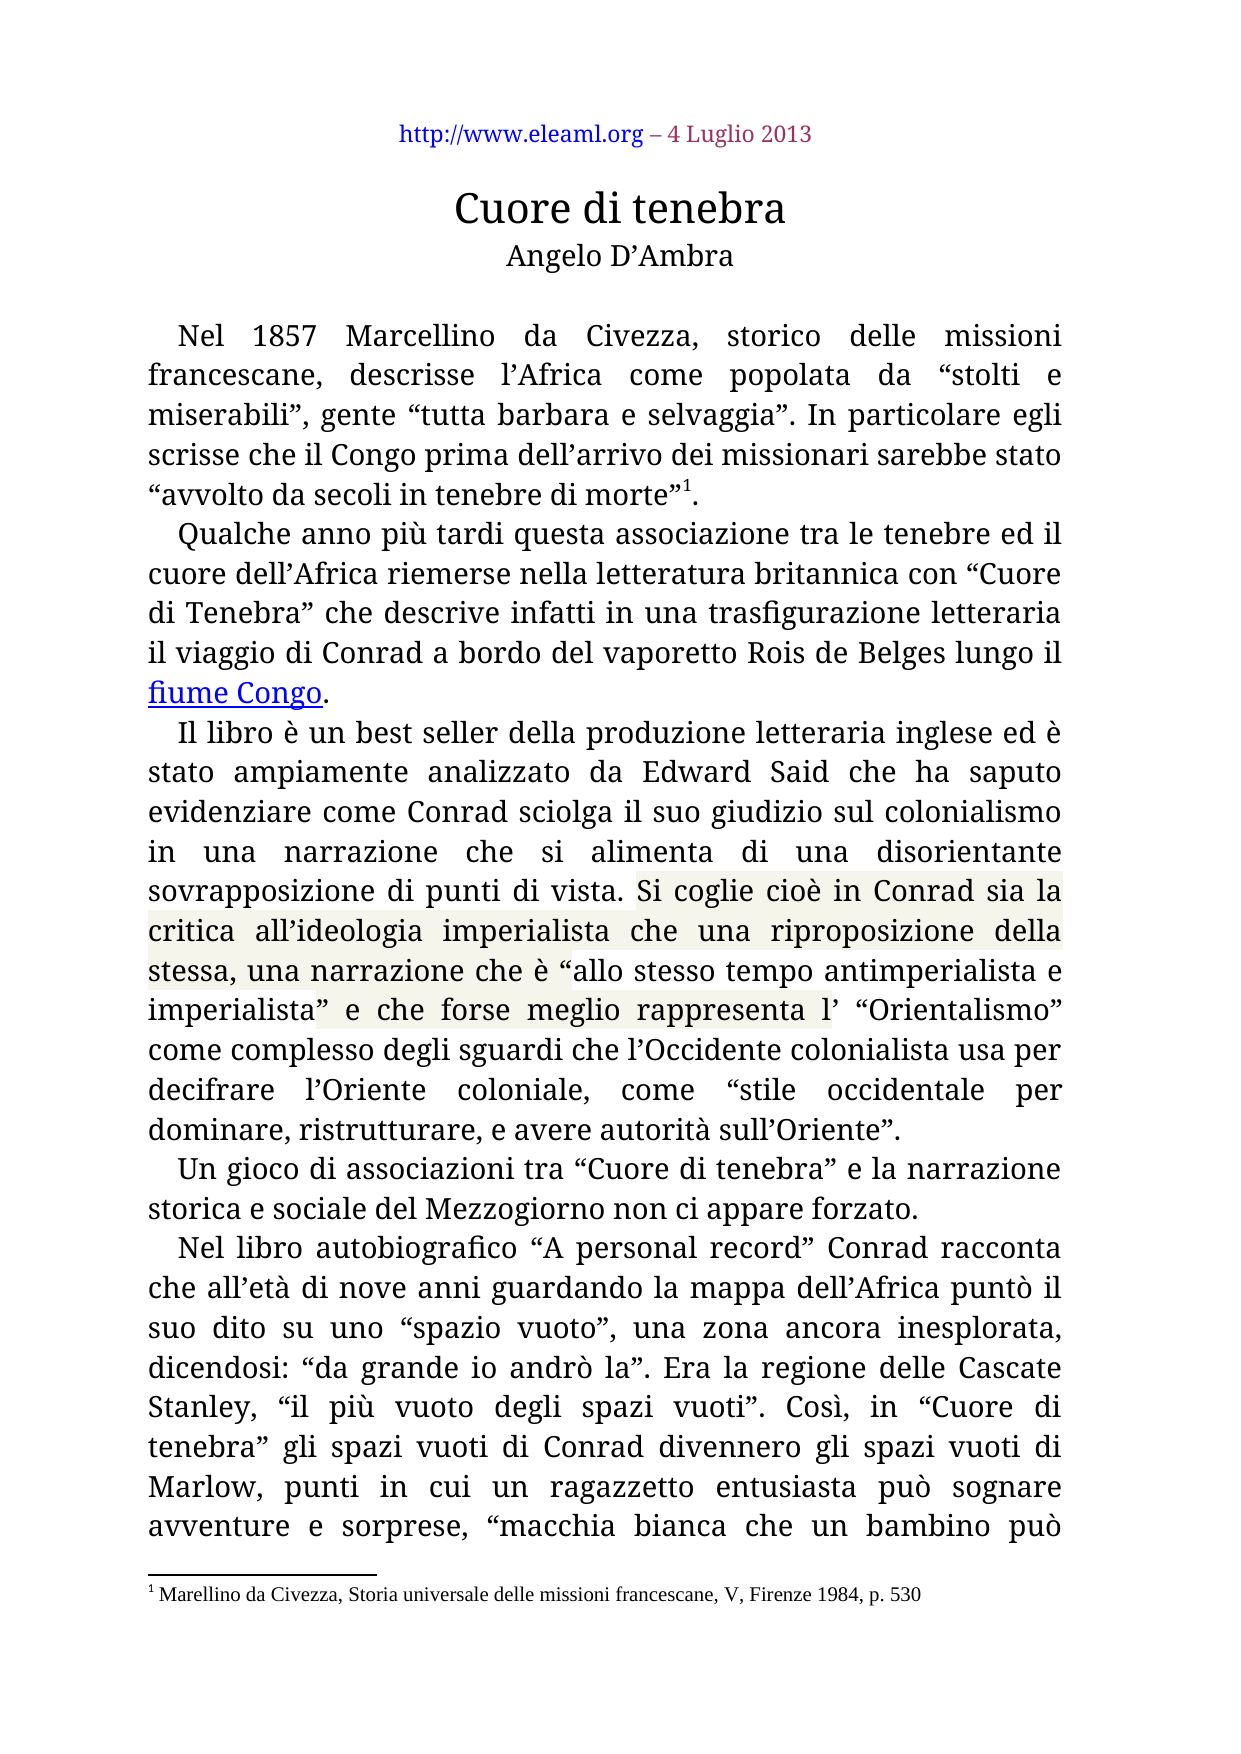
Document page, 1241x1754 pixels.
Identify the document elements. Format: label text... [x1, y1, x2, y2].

text Nel 1857 Marcellino da Civezza, storico delle missioni francescane, descrisse l’Africa come popolata da “stolti e miserabili”, gente “tutta barbara e selvaggia”. In particolare egli scrisse che il Congo prima dell’arrivo dei missionari sarebbe stato “avvolto da secoli in tenebre di morte”. [148, 315, 1063, 513]
text Angelo D’Ambra [148, 236, 1063, 275]
text Nel libro autobiografico “A personal record” Conrad racconta che all’età di nove anni guardando la mappa dell’Africa puntò il suo dito su uno “spazio vuoto”, una zona ancora inesplorata, dicendosi: “da grande io andrò la”. Era la regione delle Cascate Stanley, “il più vuoto degli spazi vuoti”. Così, in “Cuore di tenebra” gli spazi vuoti di Conrad divennero gli spazi vuoti di Marlow, punti in cui un ragazzetto entusiasta può sognare avventure e sorprese, “macchia bianca che un bambino può [148, 1228, 1063, 1545]
text Qualche anno più tardi questa associazione tra le tenebre ed il cuore dell’Africa riemerse nella letteratura britannica con “Cuore di Tenebra” che descrive infatti in una trasfigurazione letteraria il viaggio di Conrad a bordo del vaporetto Rois de Belges lungo il fiume Congo. [148, 513, 1063, 712]
text Un gioco di associazioni tra “Cuore di tenebra” e la narrazione storica e sociale del Mezzogiorno non ci appare forzato. [148, 1148, 1063, 1228]
text Il libro è un best seller della produzione letteraria inglese ed è stato ampiamente analizzato da Edward Said che ha saputo evidenziare come Conrad sciolga il suo giudizio sul colonialismo in una narrazione che si alimenta di una disorientante sovrapposizione di punti di vista. Si coglie cioè in Conrad sia la critica all’ideologia imperialista che una riproposizione della stessa, una narrazione che è “allo stesso tempo antimperialista e imperialista” e che forse meglio rappresenta l’ “Orientalismo” come complesso degli sguardi che l’Occidente colonialista usa per decifrare l’Oriente coloniale, come “stile occidentale per dominare, ristrutturare, e avere autorità sull’Oriente”. [148, 712, 1063, 1148]
text Marellino da Civezza, Storia universale delle missioni francescane, V, Firenze 1984, p. 530 [148, 1581, 1063, 1606]
text Cuore di tenebra [148, 179, 1063, 236]
